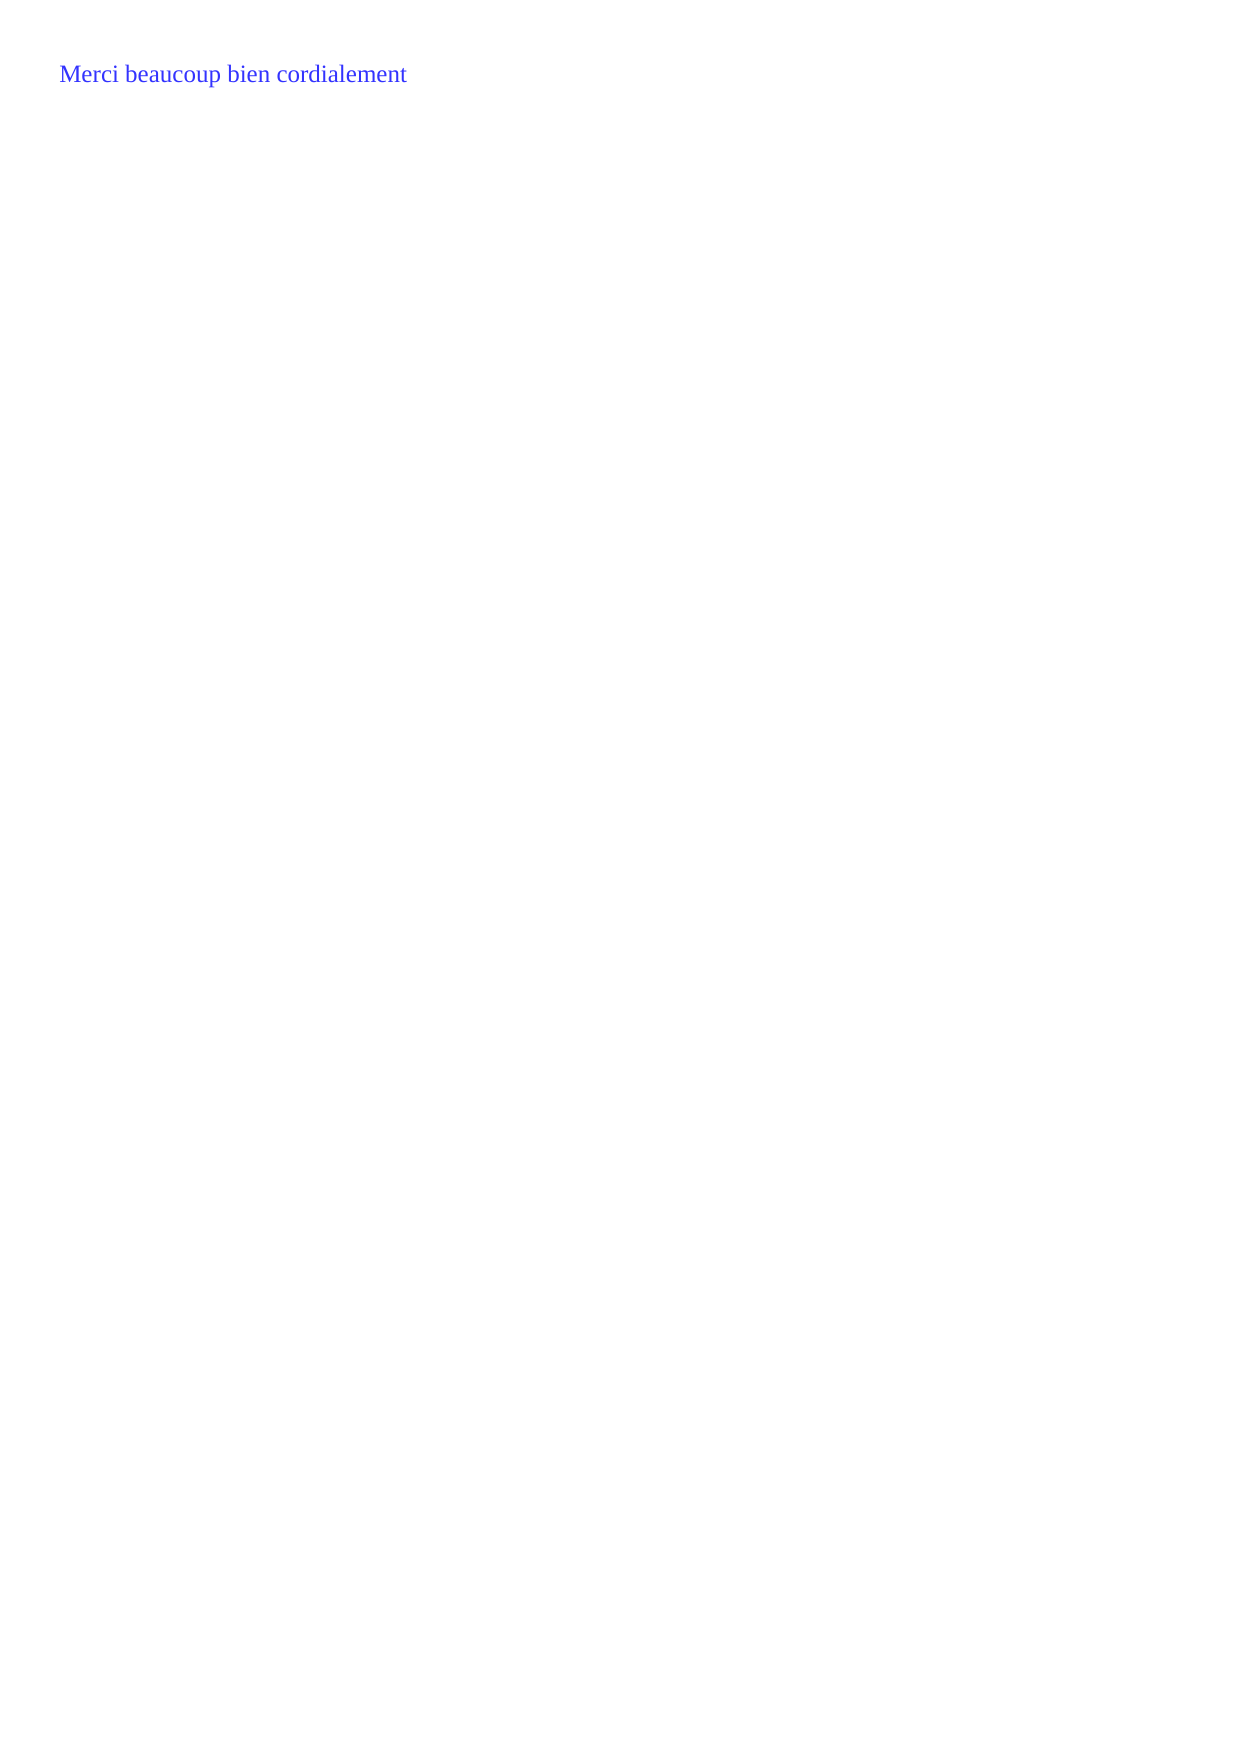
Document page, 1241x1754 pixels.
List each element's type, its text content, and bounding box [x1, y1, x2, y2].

text Merci beaucoup bien cordialement [59, 59, 1181, 88]
